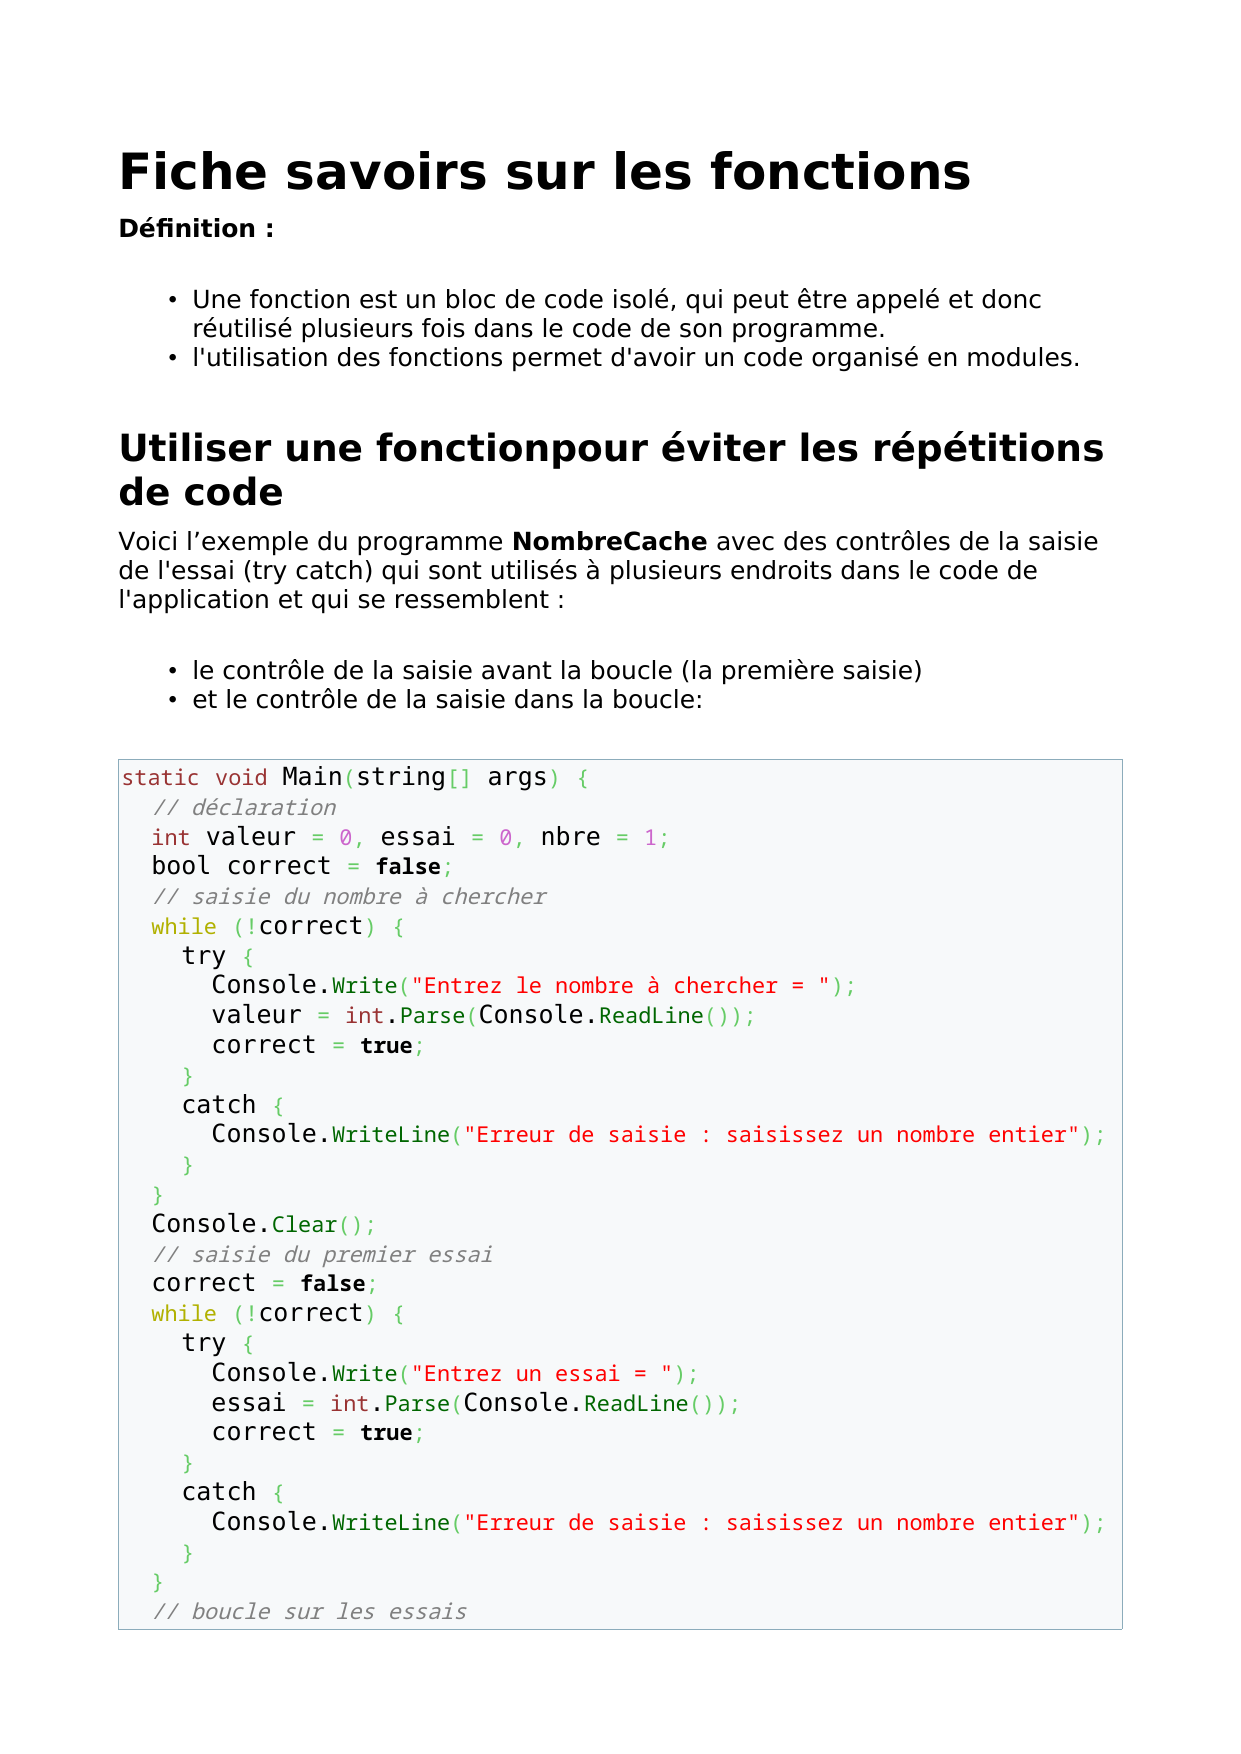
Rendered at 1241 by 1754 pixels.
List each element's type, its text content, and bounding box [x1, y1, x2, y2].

list le contrôle de la saisie avant la boucle (la première saisie) [177, 656, 1122, 685]
list l'utilisation des fonctions permet d'avoir un code organisé en modules. [177, 343, 1122, 372]
list Une fonction est un bloc de code isolé, qui peut être appelé et donc réutilisé plusieurs fois dans le code de son programme. [177, 285, 1122, 343]
table_header static void Main(string[] args) { // déclaration int valeur = 0, essai = 0, nbre = 1; bool correct = false; // saisie du nombre à chercher while (!correct) { try { Console.Write("Entrez le nombre à chercher = "); valeur = int.Parse(Console.ReadLine()); correct = true; } catch { Console.WriteLine("Erreur de saisie : saisissez un nombre entier"); } } Console.Clear(); // saisie du premier essai correct = false; while (!correct) { try { Console.Write("Entrez un essai = "); essai = int.Parse(Console.ReadLine()); correct = true; } catch { Console.WriteLine("Erreur de saisie : saisissez un nombre entier"); } } // boucle sur les essais [119, 760, 1122, 1629]
text Définition : [118, 214, 1122, 243]
text Voici l’exemple du programme NombreCache avec des contrôles de la saisie de l'essai (try catch) qui sont utilisés à plusieurs endroits dans le code de l'application et qui se ressemblent : [118, 527, 1122, 614]
list et le contrôle de la saisie dans la boucle: [177, 685, 1122, 714]
subtitle Fiche savoirs sur les fonctions [118, 143, 1122, 201]
subtitle Utiliser une fonctionpour éviter les répétitions de code [118, 427, 1122, 514]
